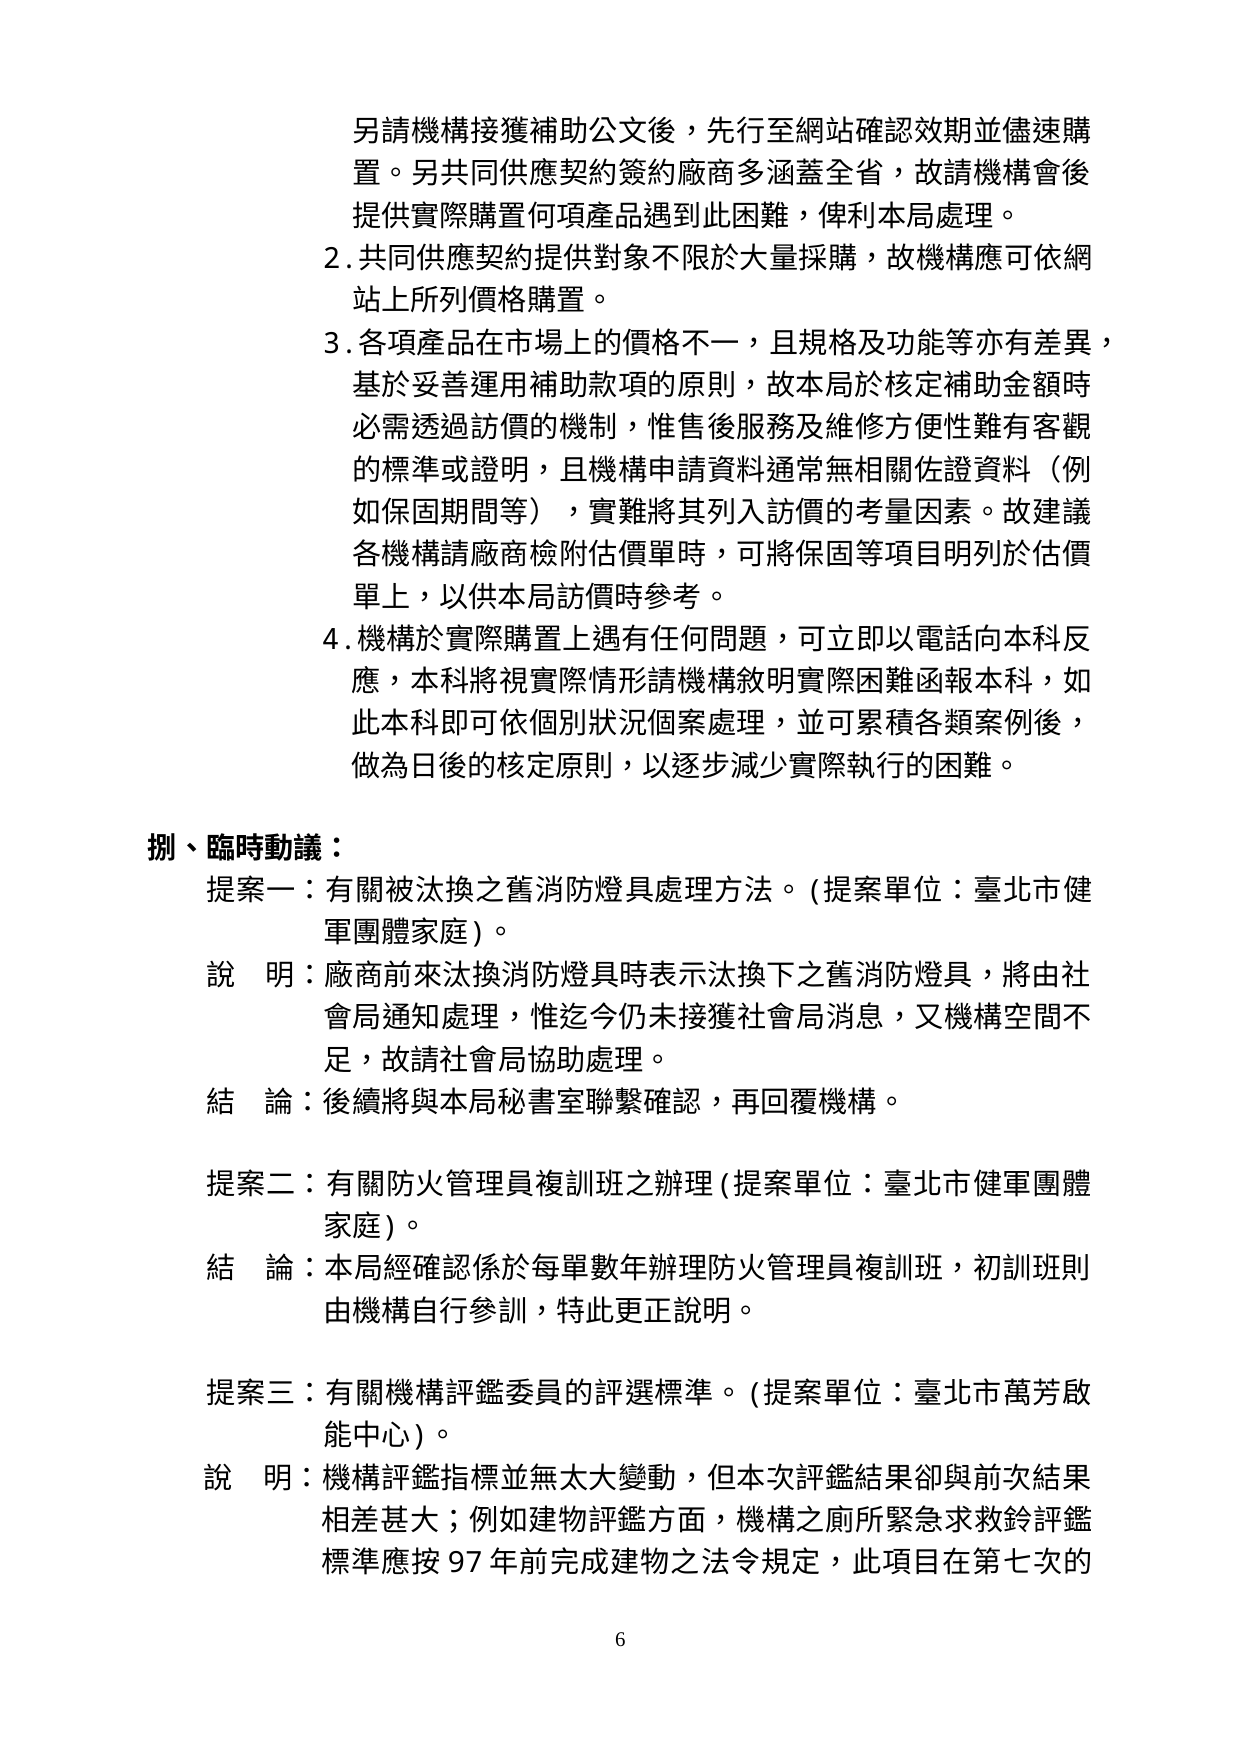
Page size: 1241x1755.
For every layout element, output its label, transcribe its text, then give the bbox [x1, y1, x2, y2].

text 4.機構於實際購置上遇有任何問題，可立即以電話向本科反應，本科將視實際情形請機構敘明實際困難函報本科，如此本科即可依個別狀況個案處理，並可累積各類案例後，做為日後的核定原則，以逐步減少實際執行的困難。 [322, 615, 1093, 785]
text 提案三：有關機構評鑑委員的評選標準。(提案單位：臺北市萬芳啟能中心)。 [206, 1369, 1093, 1454]
text 提案二：有關防火管理員複訓班之辦理(提案單位：臺北市健軍團體家庭)。 [206, 1160, 1093, 1245]
text 結 論：後續將與本局秘書室聯繫確認，再回覆機構。 [148, 1078, 1093, 1121]
text 捌、臨時動議： [148, 824, 1093, 867]
text 結 論：本局經確認係於每單數年辦理防火管理員複訓班，初訓班則由機構自行參訓，特此更正說明。 [206, 1245, 1093, 1330]
text 3.各項產品在市場上的價格不一，且規格及功能等亦有差異，基於妥善運用補助款項的原則，故本局於核定補助金額時，必需透過訪價的機制，惟售後服務及維修方便性難有客觀的標準或證明，且機構申請資料通常無相關佐證資料（例如保固期間等），實難將其列入訪價的考量因素。故建議各機構請廠商檢附估價單時，可將保固等項目明列於估價單上，以供本局訪價時參考。 [323, 319, 1093, 615]
text 說 明：機構評鑑指標並無太大變動，但本次評鑑結果卻與前次結果相差甚大；例如建物評鑑方面，機構之廁所緊急求救鈴評鑑標準應按97年前完成建物之法令規定，此項目在第七次的 [203, 1454, 1093, 1581]
text 說 明：廠商前來汰換消防燈具時表示汰換下之舊消防燈具，將由社會局通知處理，惟迄今仍未接獲社會局消息，又機構空間不足，故請社會局協助處理。 [206, 951, 1093, 1078]
text 結 論：1.本局於核定補助時，共同供應契約皆於效期內，惟自本局核准補助後至機構實際購置設備，在時間上難免有落差，故機構於購置各項設備時，即可能遇到契約到期的問題。為減少類此情形，本局於函知核定結果前，將再次確認效期，另請機構接獲補助公文後，先行至網站確認效期並儘速購置。另共同供應契約簽約廠商多涵蓋全省，故請機構會後提供實際購置何項產品遇到此困難，俾利本局處理。 [148, 108, 1093, 234]
text 2.共同供應契約提供對象不限於大量採購，故機構應可依網站上所列價格購置。 [323, 234, 1093, 319]
text 提案一：有關被汰換之舊消防燈具處理方法。(提案單位：臺北市健軍團體家庭)。 [206, 867, 1093, 951]
